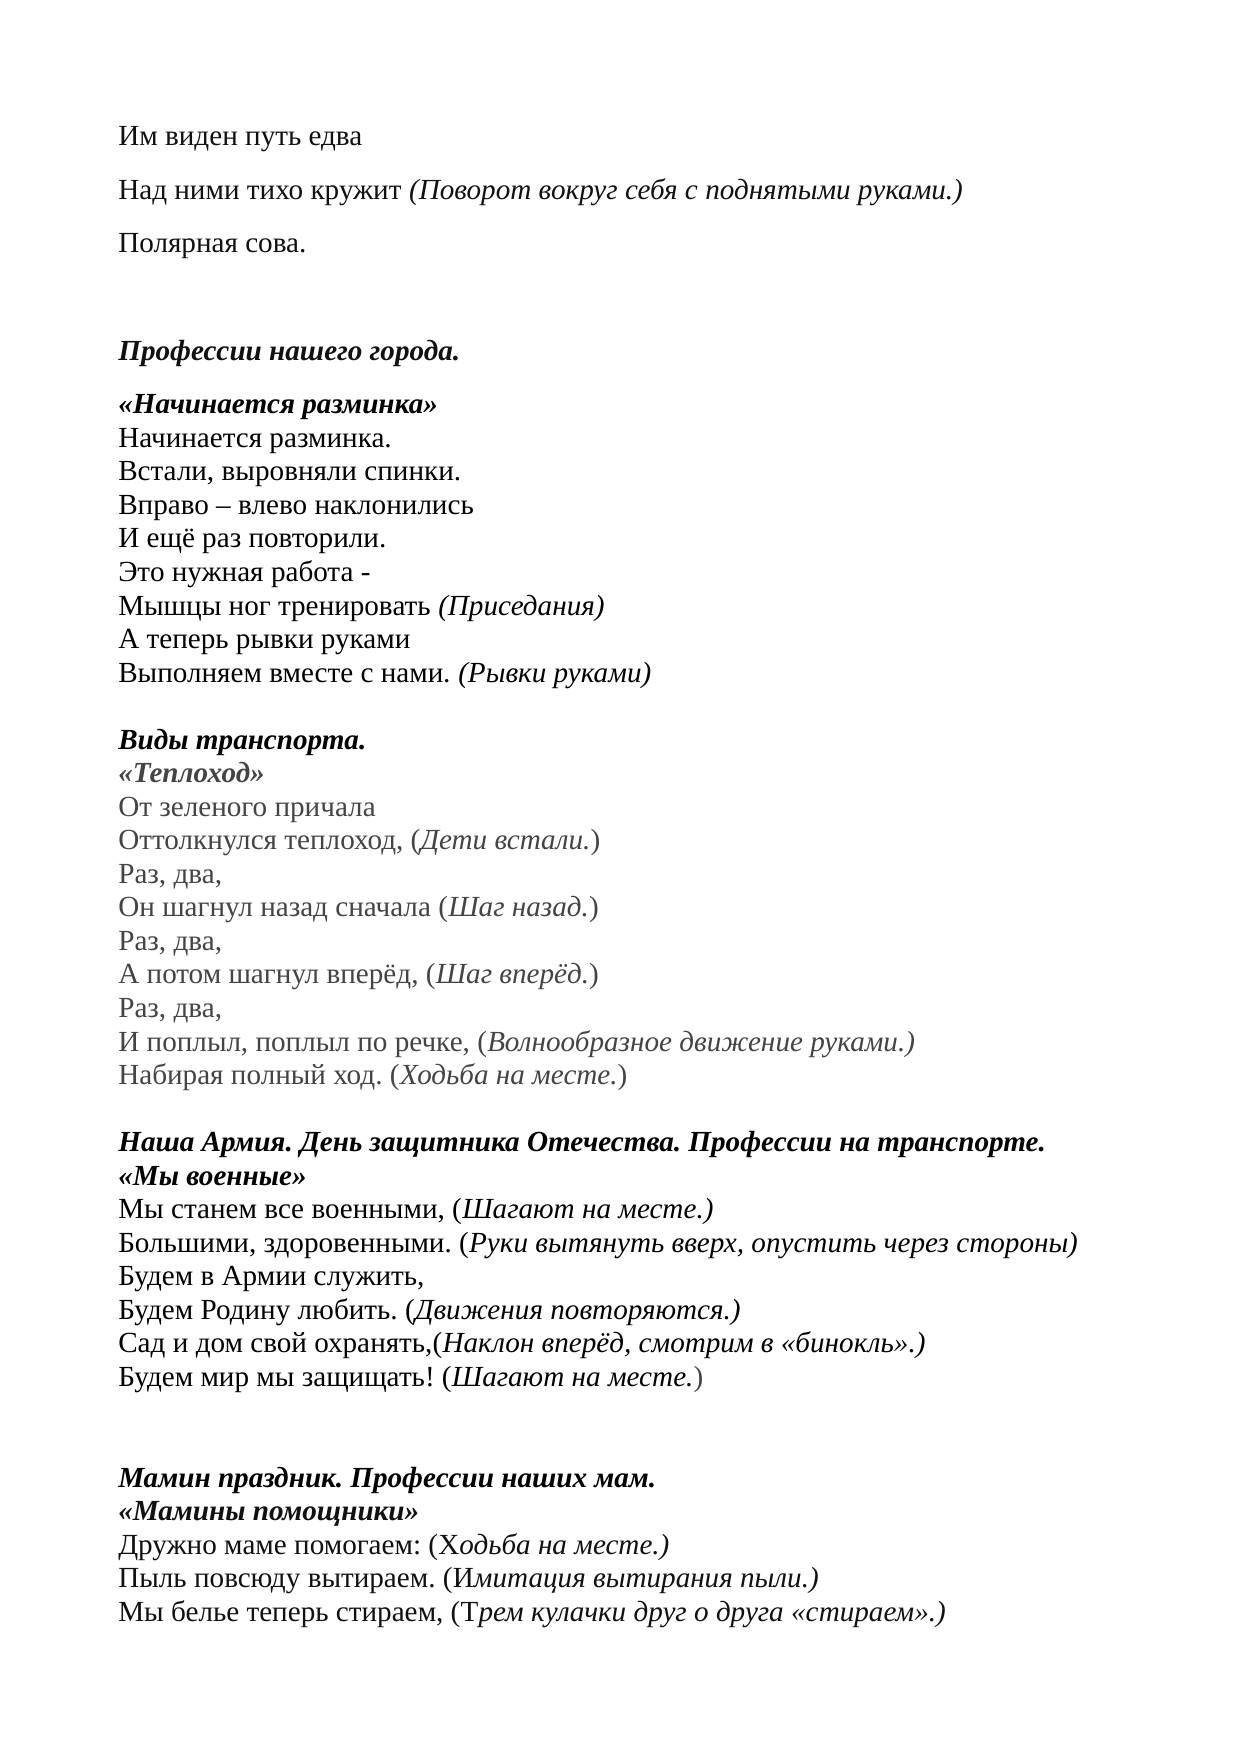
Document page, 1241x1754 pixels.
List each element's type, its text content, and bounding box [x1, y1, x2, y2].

text Мамин праздник. Профессии наших мам. [118, 1460, 1122, 1493]
text Выполняем вместе с нами. (Рывки руками) [118, 655, 1122, 688]
text «Теплоход» [118, 755, 1122, 789]
text А теперь рывки руками [118, 621, 1122, 655]
text От зеленого причала Оттолкнулся теплоход, (Дети встали.) Раз, два, Он шагнул назад сначала (Шаг назад.) Раз, два, А потом шагнул вперёд, (Шаг вперёд.) Раз, два, И поплыл, поплыл по речке, (Волнообразное движение руками.) Набирая полный ход. (Ходьба на месте.) [118, 789, 1122, 1091]
text Наша Армия. День защитника Отечества. Профессии на транспорте. [118, 1124, 1122, 1158]
text И ещё раз повторили. [118, 521, 1122, 554]
text Профессии нашего города. [118, 333, 1122, 366]
text Мы белье теперь стираем, (Трем кулачки друг о друга «стираем».) [118, 1594, 1122, 1627]
text Начинается разминка. [118, 420, 1122, 453]
text Пыль повсюду вытираем. (Имитация вытирания пыли.) [118, 1560, 1122, 1594]
text «Мы военные» Мы станем все военными, (Шагают на месте.) Большими, здоровенными. (Руки вытянуть вверх, опустить через стороны) Будем в Армии служить, [118, 1158, 1122, 1292]
text Это нужная работа - [118, 554, 1122, 588]
text Вправо – влево наклонились [118, 487, 1122, 521]
text Полярная сова. [118, 225, 1122, 259]
text Будем Родину любить. (Движения повторяются.) Сад и дом свой охранять,(Наклон вперёд, смотрим в «бинокль».) Будем мир мы защищать! (Шагают на месте.) [118, 1292, 1122, 1393]
text Над ними тихо кружит (Поворот вокруг себя с поднятыми руками.) [118, 172, 1122, 205]
text «Мамины помощники» [118, 1493, 1122, 1527]
text Им виден путь едва [118, 118, 1122, 152]
text Встали, выровняли спинки. [118, 453, 1122, 487]
text Виды транспорта. [118, 722, 1122, 755]
text Дружно маме помогаем: (Ходьба на месте.) [118, 1527, 1122, 1560]
text Мышцы ног тренировать (Приседания) [118, 588, 1122, 621]
text «Начинается разминка» [118, 386, 1122, 420]
